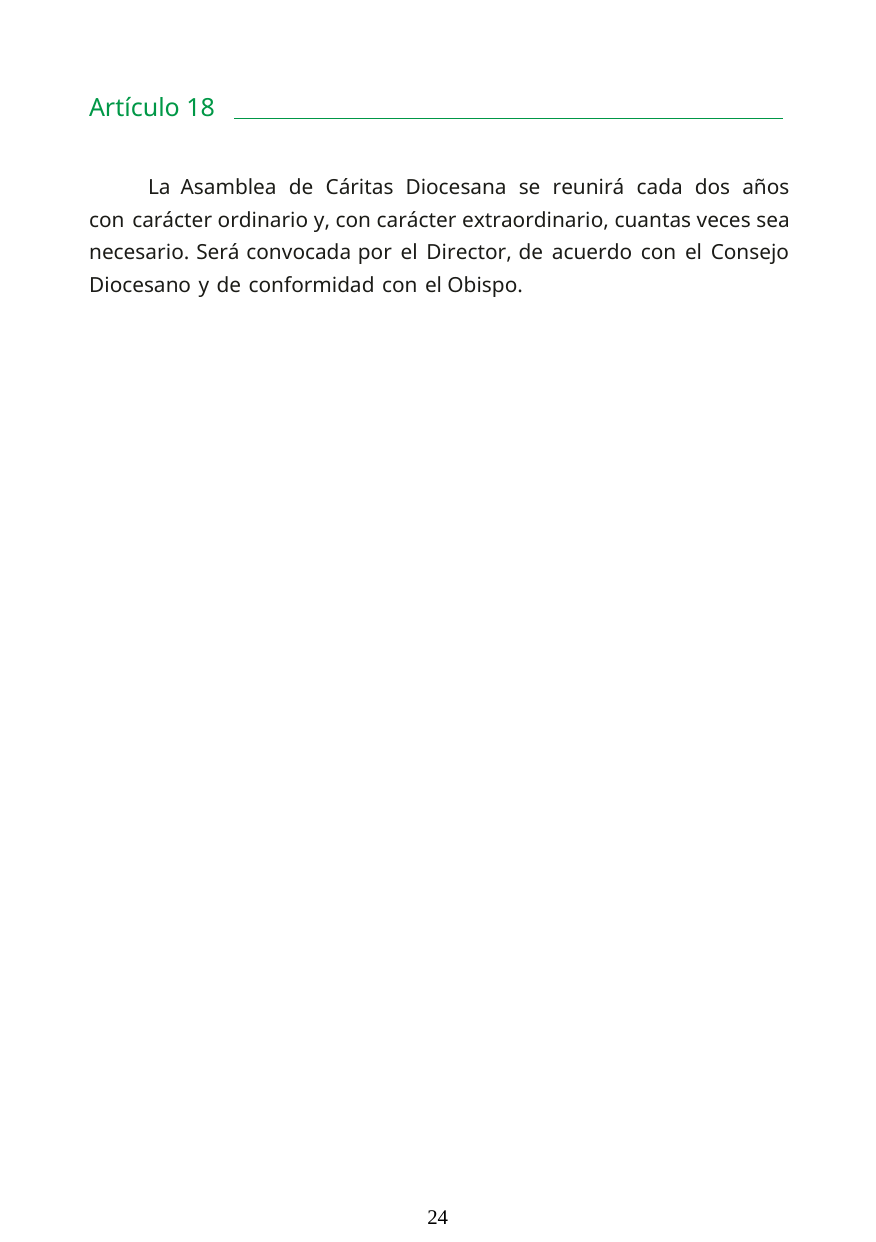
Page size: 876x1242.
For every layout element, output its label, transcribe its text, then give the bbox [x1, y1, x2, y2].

text Artículo 18 [89, 89, 798, 124]
text La Asamblea de Cáritas Diocesana se reunirá cada dos años con carácter ordinario y, con carácter extraordinario, cuantas veces sea necesario. Será convocada por el Director, de acuerdo con el Consejo Diocesano y de conformidad con el Obispo. [89, 172, 789, 298]
